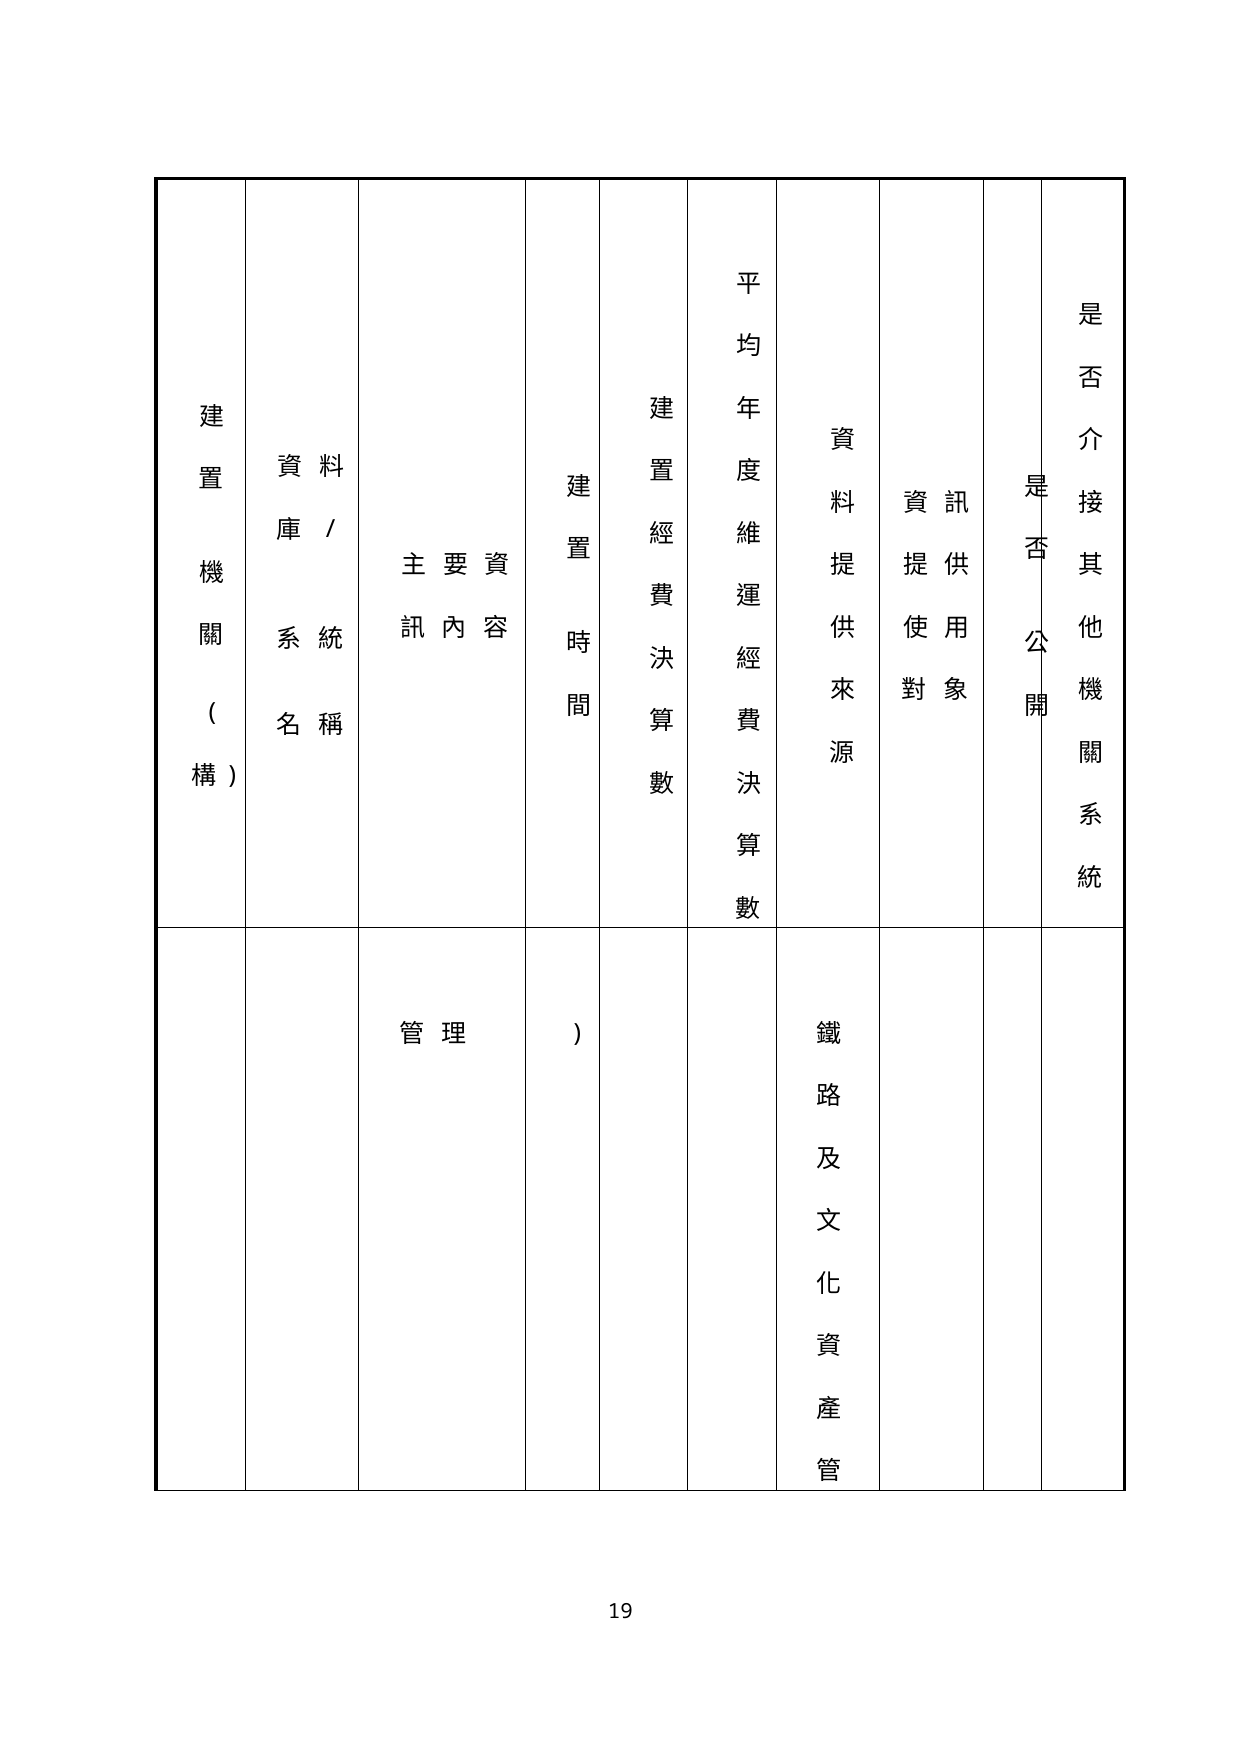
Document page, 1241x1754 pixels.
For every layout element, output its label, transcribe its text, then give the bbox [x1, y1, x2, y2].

table_header 是否 公開 [984, 180, 1041, 927]
table_header 建置 時間 [526, 180, 599, 927]
table_cell 鐵路及文化資產管 [777, 928, 879, 1490]
table_header 是否介接其他機關系統 [1042, 180, 1123, 927]
table_cell ) [526, 928, 599, 1490]
table_header 資料庫/ 系統 名稱 [246, 180, 358, 927]
table_cell [600, 928, 687, 1490]
table_header 建置 經費 決算數 [600, 180, 687, 927]
table_cell 否 [984, 928, 1041, 1490]
table_header 資料提供來源 [777, 180, 879, 927]
table_header 建置 機關 (構) [158, 180, 245, 927]
table_cell [688, 928, 776, 1490]
table_cell [246, 928, 358, 1490]
table_cell 管理 [359, 928, 525, 1490]
table_header 平均年度維運經費決算數 [688, 180, 776, 927]
table_cell 否 [1042, 928, 1123, 1490]
table_cell [158, 928, 245, 1490]
table_header 主要資訊內容 [359, 180, 525, 927]
table_header 資訊提供使用對象 [880, 180, 983, 927]
table_cell [880, 928, 983, 1490]
